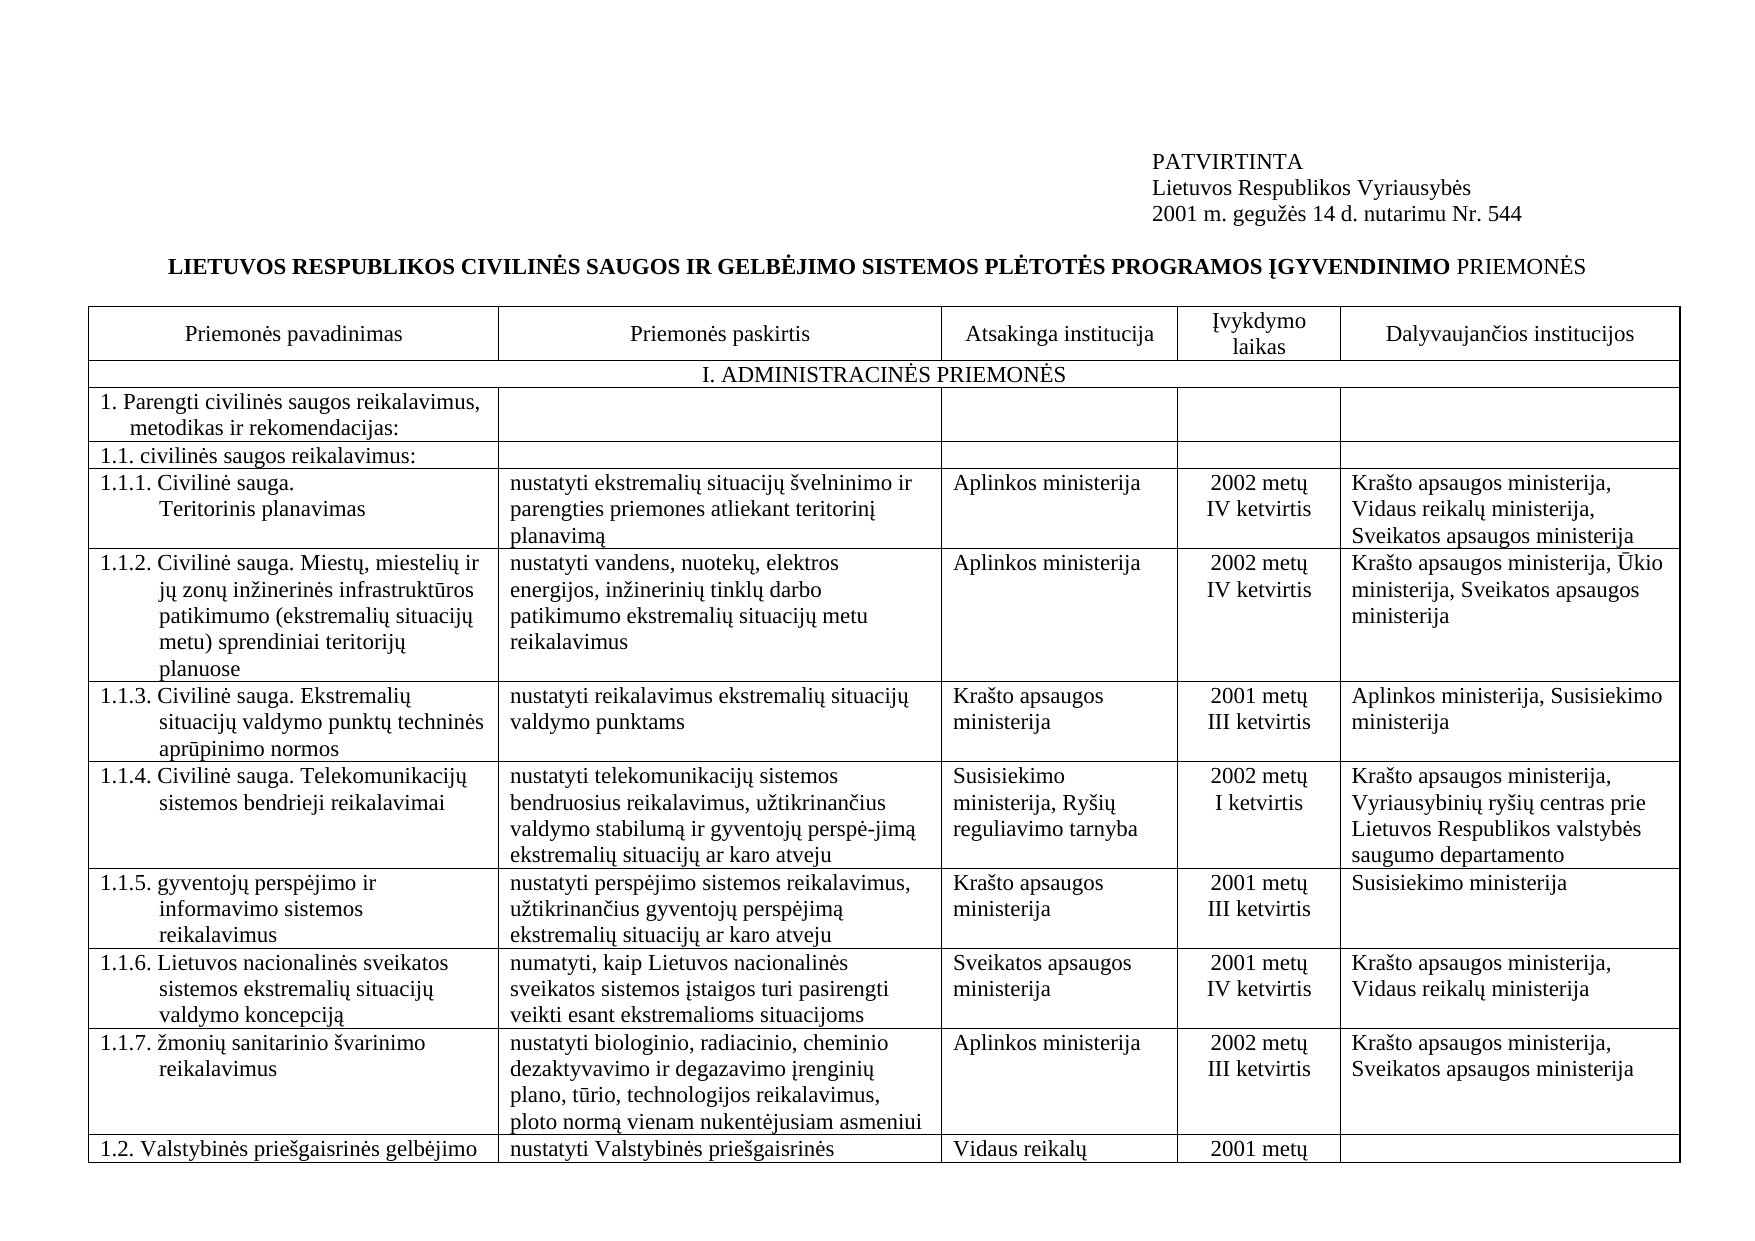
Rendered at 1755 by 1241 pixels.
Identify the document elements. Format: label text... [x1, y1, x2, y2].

table_cell 2002 metų I ketvirtis [1178, 762, 1340, 868]
table_cell 1.1.2. Civilinė sauga. Miestų, miestelių ir jų zonų inžinerinės infrastruktūros patikimumo (ekstremalių situacijų metu) sprendiniai teritorijų planuose [89, 549, 498, 681]
table_cell Susisiekimo ministerija, Ryšių reguliavimo tarnyba [942, 762, 1177, 868]
table_cell 1.2. Valstybinės priešgaisrinės gelbėjimo [89, 1135, 498, 1162]
table_cell nustatyti telekomunikacijų sistemos bendruosius reikalavimus, užtikrinančius valdymo stabilumą ir gyventojų perspė-jimą ekstremalių situacijų ar karo atveju [499, 762, 941, 868]
table_cell nustatyti ekstremalių situacijų švelninimo ir parengties priemones atliekant teritorinį planavimą [499, 469, 941, 548]
table_cell nustatyti reikalavimus ekstremalių situacijų valdymo punktams [499, 682, 941, 761]
text Patvirtinta [1152, 148, 1666, 174]
table_cell Krašto apsaugos ministerija, Vidaus reikalų ministerija [1341, 949, 1679, 1028]
table_cell 1. Parengti civilinės saugos reikalavimus, metodikas ir rekomendacijas: [89, 388, 498, 441]
table_cell I. ADMINISTRACINĖS PRIEMONĖS [89, 361, 1679, 387]
table_header Atsakinga institucija [942, 307, 1177, 359]
table_cell [1178, 388, 1340, 441]
subtitle Lietuvos Respublikos CIVILINĖS SAUGOS IR GELBĖJIMO SISTEMOS PLĖTOTĖS PROGRAMOS ĮGYVENDINIMO PRIEMONĖS [89, 253, 1666, 279]
table_header Įvykdymo laikas [1178, 307, 1340, 359]
table_cell [499, 388, 941, 441]
table_cell 1.1.7. žmonių sanitarinio švarinimo reikalavimus [89, 1029, 498, 1134]
table_cell [942, 442, 1177, 468]
table_cell [1341, 1135, 1679, 1162]
table_cell 1.1.4. Civilinė sauga. Telekomunikacijų sistemos bendrieji reikalavimai [89, 762, 498, 868]
table_cell 2001 metų [1178, 1135, 1340, 1162]
table_cell 2002 metų III ketvirtis [1178, 1029, 1340, 1134]
table_cell Aplinkos ministerija [942, 469, 1177, 548]
table_cell 1.1.3. Civilinė sauga. Ekstremalių situacijų valdymo punktų techninės aprūpinimo normos [89, 682, 498, 761]
table_cell 1.1.1. Civilinė sauga. Teritorinis planavimas [89, 469, 498, 548]
text Lietuvos Respublikos Vyriausybės 2001 m. gegužės 14 d. nutarimu Nr. 544 [1152, 174, 1666, 227]
table_cell [942, 388, 1177, 441]
table_cell 2002 metų IV ketvirtis [1178, 549, 1340, 681]
table_cell numatyti, kaip Lietuvos nacionalinės sveikatos sistemos įstaigos turi pasirengti veikti esant ekstremalioms situacijoms [499, 949, 941, 1028]
table_cell nustatyti biologinio, radiacinio, cheminio dezaktyvavimo ir degazavimo įrenginių plano, tūrio, technologijos reikalavimus, ploto normą vienam nukentėjusiam asmeniui [499, 1029, 941, 1134]
table_cell 1.1.5. gyventojų perspėjimo ir informavimo sistemos reikalavimus [89, 869, 498, 948]
table_cell 2001 metų III ketvirtis [1178, 869, 1340, 948]
table_cell Aplinkos ministerija, Susisiekimo ministerija [1341, 682, 1679, 761]
table_cell Krašto apsaugos ministerija [942, 682, 1177, 761]
table_cell 2002 metų IV ketvirtis [1178, 469, 1340, 548]
table_cell [1178, 442, 1340, 468]
table_cell Krašto apsaugos ministerija [942, 869, 1177, 948]
table_cell Krašto apsaugos ministerija, Sveikatos apsaugos ministerija [1341, 1029, 1679, 1134]
table_cell nustatyti perspėjimo sistemos reikalavimus, užtikrinančius gyventojų perspėjimą ekstremalių situacijų ar karo atveju [499, 869, 941, 948]
table_cell Krašto apsaugos ministerija, Ūkio ministerija, Sveikatos apsaugos ministerija [1341, 549, 1679, 681]
table_header Dalyvaujančios institucijos [1341, 307, 1679, 359]
table_cell [499, 442, 941, 468]
table_cell nustatyti vandens, nuotekų, elektros energijos, inžinerinių tinklų darbo patikimumo ekstremalių situacijų metu reikalavimus [499, 549, 941, 681]
table_cell 2001 metų III ketvirtis [1178, 682, 1340, 761]
table_cell Krašto apsaugos ministerija, Vyriausybinių ryšių centras prie Lietuvos Respublikos valstybės saugumo departamento [1341, 762, 1679, 868]
table_cell 1.1.6. Lietuvos nacionalinės sveikatos sistemos ekstremalių situacijų valdymo koncepciją [89, 949, 498, 1028]
table_cell Sveikatos apsaugos ministerija [942, 949, 1177, 1028]
table_cell Vidaus reikalų [942, 1135, 1177, 1162]
table_cell [1341, 442, 1679, 468]
table_header Priemonės paskirtis [499, 307, 941, 359]
table_cell Aplinkos ministerija [942, 549, 1177, 681]
table_cell nustatyti Valstybinės priešgaisrinės [499, 1135, 941, 1162]
table_cell Susisiekimo ministerija [1341, 869, 1679, 948]
table_cell 1.1. civilinės saugos reikalavimus: [89, 442, 498, 468]
table_cell 2001 metų IV ketvirtis [1178, 949, 1340, 1028]
table_cell Aplinkos ministerija [942, 1029, 1177, 1134]
table_cell [1341, 388, 1679, 441]
table_header Priemonės pavadinimas [89, 307, 498, 359]
table_cell Krašto apsaugos ministerija, Vidaus reikalų ministerija, Sveikatos apsaugos ministerija [1341, 469, 1679, 548]
